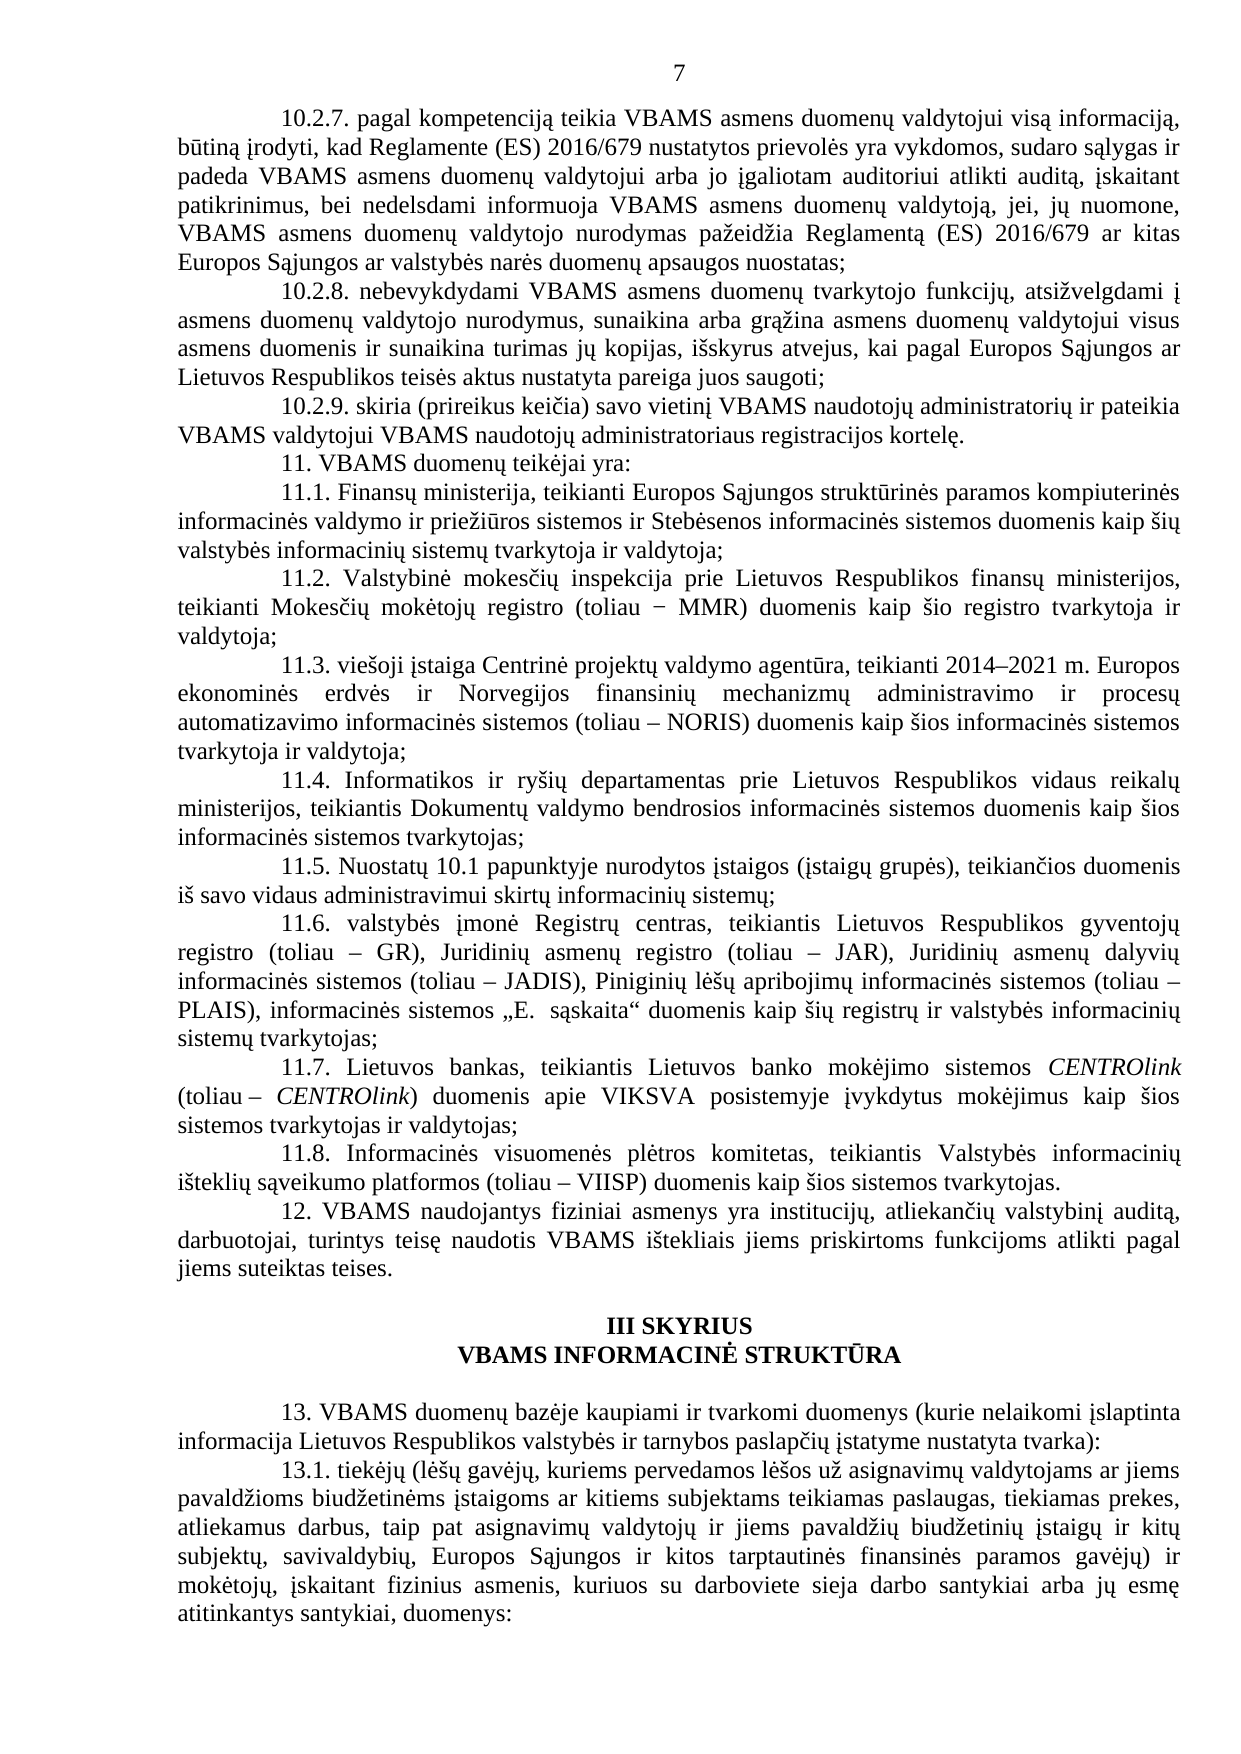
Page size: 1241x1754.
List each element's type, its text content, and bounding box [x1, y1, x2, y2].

text 13. VBAMS duomenų bazėje kaupiami ir tvarkomi duomenys (kurie nelaikomi įslaptinta informacija Lietuvos Respublikos valstybės ir tarnybos paslapčių įstatyme nustatyta tvarka): [177, 1397, 1181, 1455]
text VBAMS INFORMACINĖ STRUKTŪRA [177, 1340, 1181, 1368]
text 11.4. Informatikos ir ryšių departamentas prie Lietuvos Respublikos vidaus reikalų ministerijos, teikiantis Dokumentų valdymo bendrosios informacinės sistemos duomenis kaip šios informacinės sistemos tvarkytojas; [177, 765, 1181, 851]
text 11.6. valstybės įmonė Registrų centras, teikiantis Lietuvos Respublikos gyventojų registro (toliau – GR), Juridinių asmenų registro (toliau – JAR), Juridinių asmenų dalyvių informacinės sistemos (toliau – JADIS), Piniginių lėšų apribojimų informacinės sistemos (toliau – PLAIS), informacinės sistemos „E. sąskaita“ duomenis kaip šių registrų ir valstybės informacinių sistemų tvarkytojas; [177, 908, 1181, 1052]
text 11.8. Informacinės visuomenės plėtros komitetas, teikiantis Valstybės informacinių išteklių sąveikumo platformos (toliau – VIISP) duomenis kaip šios sistemos tvarkytojas. [177, 1138, 1181, 1196]
text 13.1. tiekėjų (lėšų gavėjų, kuriems pervedamos lėšos už asignavimų valdytojams ar jiems pavaldžioms biudžetinėms įstaigoms ar kitiems subjektams teikiamas paslaugas, tiekiamas prekes, atliekamus darbus, taip pat asignavimų valdytojų ir jiems pavaldžių biudžetinių įstaigų ir kitų subjektų, savivaldybių, Europos Sąjungos ir kitos tarptautinės finansinės paramos gavėjų) ir mokėtojų, įskaitant fizinius asmenis, kuriuos su darboviete sieja darbo santykiai arba jų esmę atitinkantys santykiai, duomenys: [177, 1455, 1181, 1627]
text 11.3. viešoji įstaiga Centrinė projektų valdymo agentūra, teikianti 2014–2021 m. Europos ekonominės erdvės ir Norvegijos finansinių mechanizmų administravimo ir procesų automatizavimo informacinės sistemos (toliau – NORIS) duomenis kaip šios informacinės sistemos tvarkytoja ir valdytoja; [177, 650, 1181, 765]
text 11.7. Lietuvos bankas, teikiantis Lietuvos banko mokėjimo sistemos CENTROlink (toliau – CENTROlink) duomenis apie VIKSVA posistemyje įvykdytus mokėjimus kaip šios sistemos tvarkytojas ir valdytojas; [177, 1052, 1181, 1138]
text 10.2.7. pagal kompetenciją teikia VBAMS asmens duomenų valdytojui visą informaciją, būtiną įrodyti, kad Reglamente (ES) 2016/679 nustatytos prievolės yra vykdomos, sudaro sąlygas ir padeda VBAMS asmens duomenų valdytojui arba jo įgaliotam auditoriui atlikti auditą, įskaitant patikrinimus, bei nedelsdami informuoja VBAMS asmens duomenų valdytoją, jei, jų nuomone, VBAMS asmens duomenų valdytojo nurodymas pažeidžia Reglamentą (ES) 2016/679 ar kitas Europos Sąjungos ar valstybės narės duomenų apsaugos nuostatas; [177, 103, 1181, 276]
text III SKYRIUS [177, 1311, 1181, 1340]
text 11. VBAMS duomenų teikėjai yra: [177, 448, 1181, 477]
text 12. VBAMS naudojantys fiziniai asmenys yra institucijų, atliekančių valstybinį auditą, darbuotojai, turintys teisę naudotis VBAMS ištekliais jiems priskirtoms funkcijoms atlikti pagal jiems suteiktas teises. [177, 1196, 1181, 1282]
text 11.2. Valstybinė mokesčių inspekcija prie Lietuvos Respublikos finansų ministerijos, teikianti Mokesčių mokėtojų registro (toliau − MMR) duomenis kaip šio registro tvarkytoja ir valdytoja; [177, 563, 1181, 650]
text 10.2.9. skiria (prireikus keičia) savo vietinį VBAMS naudotojų administratorių ir pateikia VBAMS valdytojui VBAMS naudotojų administratoriaus registracijos kortelę. [177, 391, 1181, 448]
text 11.1. Finansų ministerija, teikianti Europos Sąjungos struktūrinės paramos kompiuterinės informacinės valdymo ir priežiūros sistemos ir Stebėsenos informacinės sistemos duomenis kaip šių valstybės informacinių sistemų tvarkytoja ir valdytoja; [177, 477, 1181, 563]
text 11.5. Nuostatų 10.1 papunktyje nurodytos įstaigos (įstaigų grupės), teikiančios duomenis iš savo vidaus administravimui skirtų informacinių sistemų; [177, 851, 1181, 908]
text 10.2.8. nebevykdydami VBAMS asmens duomenų tvarkytojo funkcijų, atsižvelgdami į asmens duomenų valdytojo nurodymus, sunaikina arba grąžina asmens duomenų valdytojui visus asmens duomenis ir sunaikina turimas jų kopijas, išskyrus atvejus, kai pagal Europos Sąjungos ar Lietuvos Respublikos teisės aktus nustatyta pareiga juos saugoti; [177, 276, 1181, 391]
